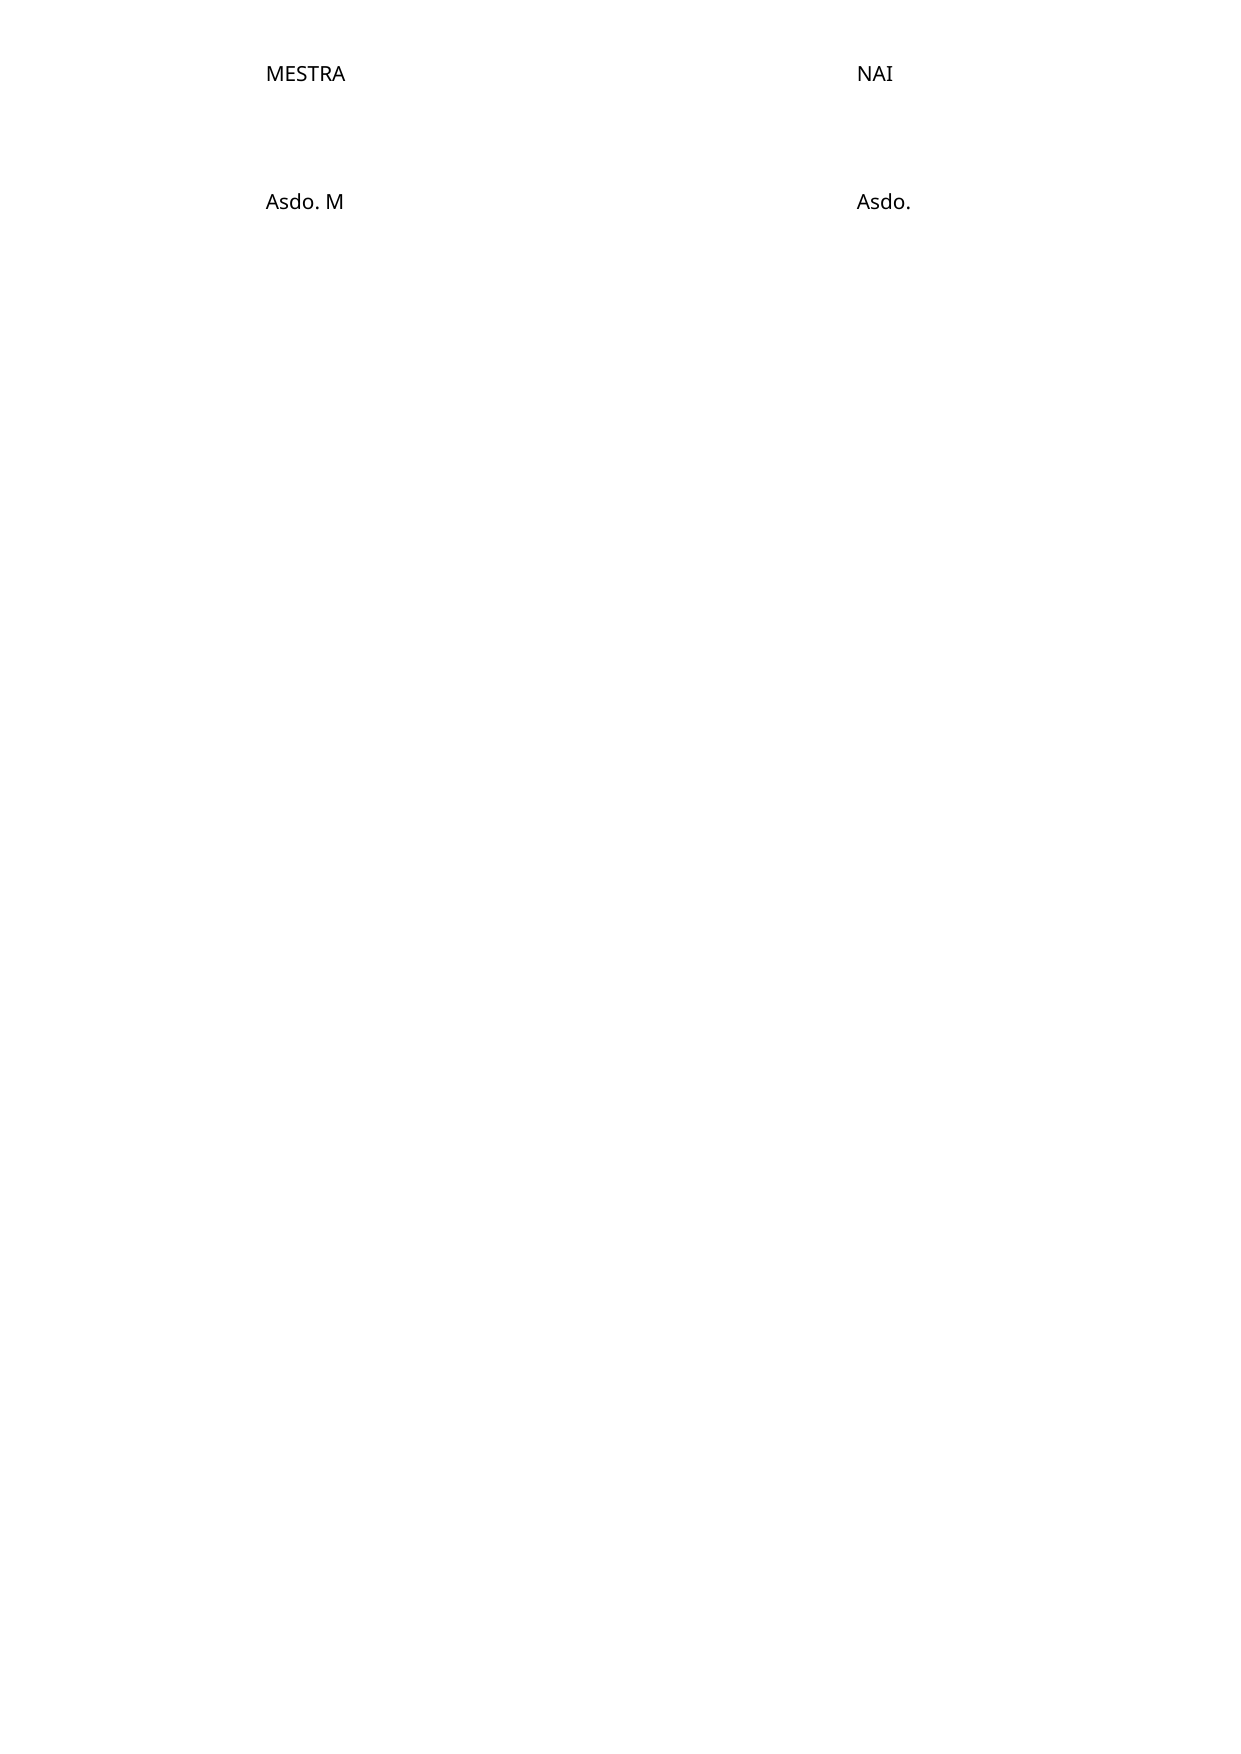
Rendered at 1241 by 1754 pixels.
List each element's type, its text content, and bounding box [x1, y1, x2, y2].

text Asdo. M Asdo. [192, 187, 1122, 215]
text MESTRA NAI [192, 59, 1122, 87]
